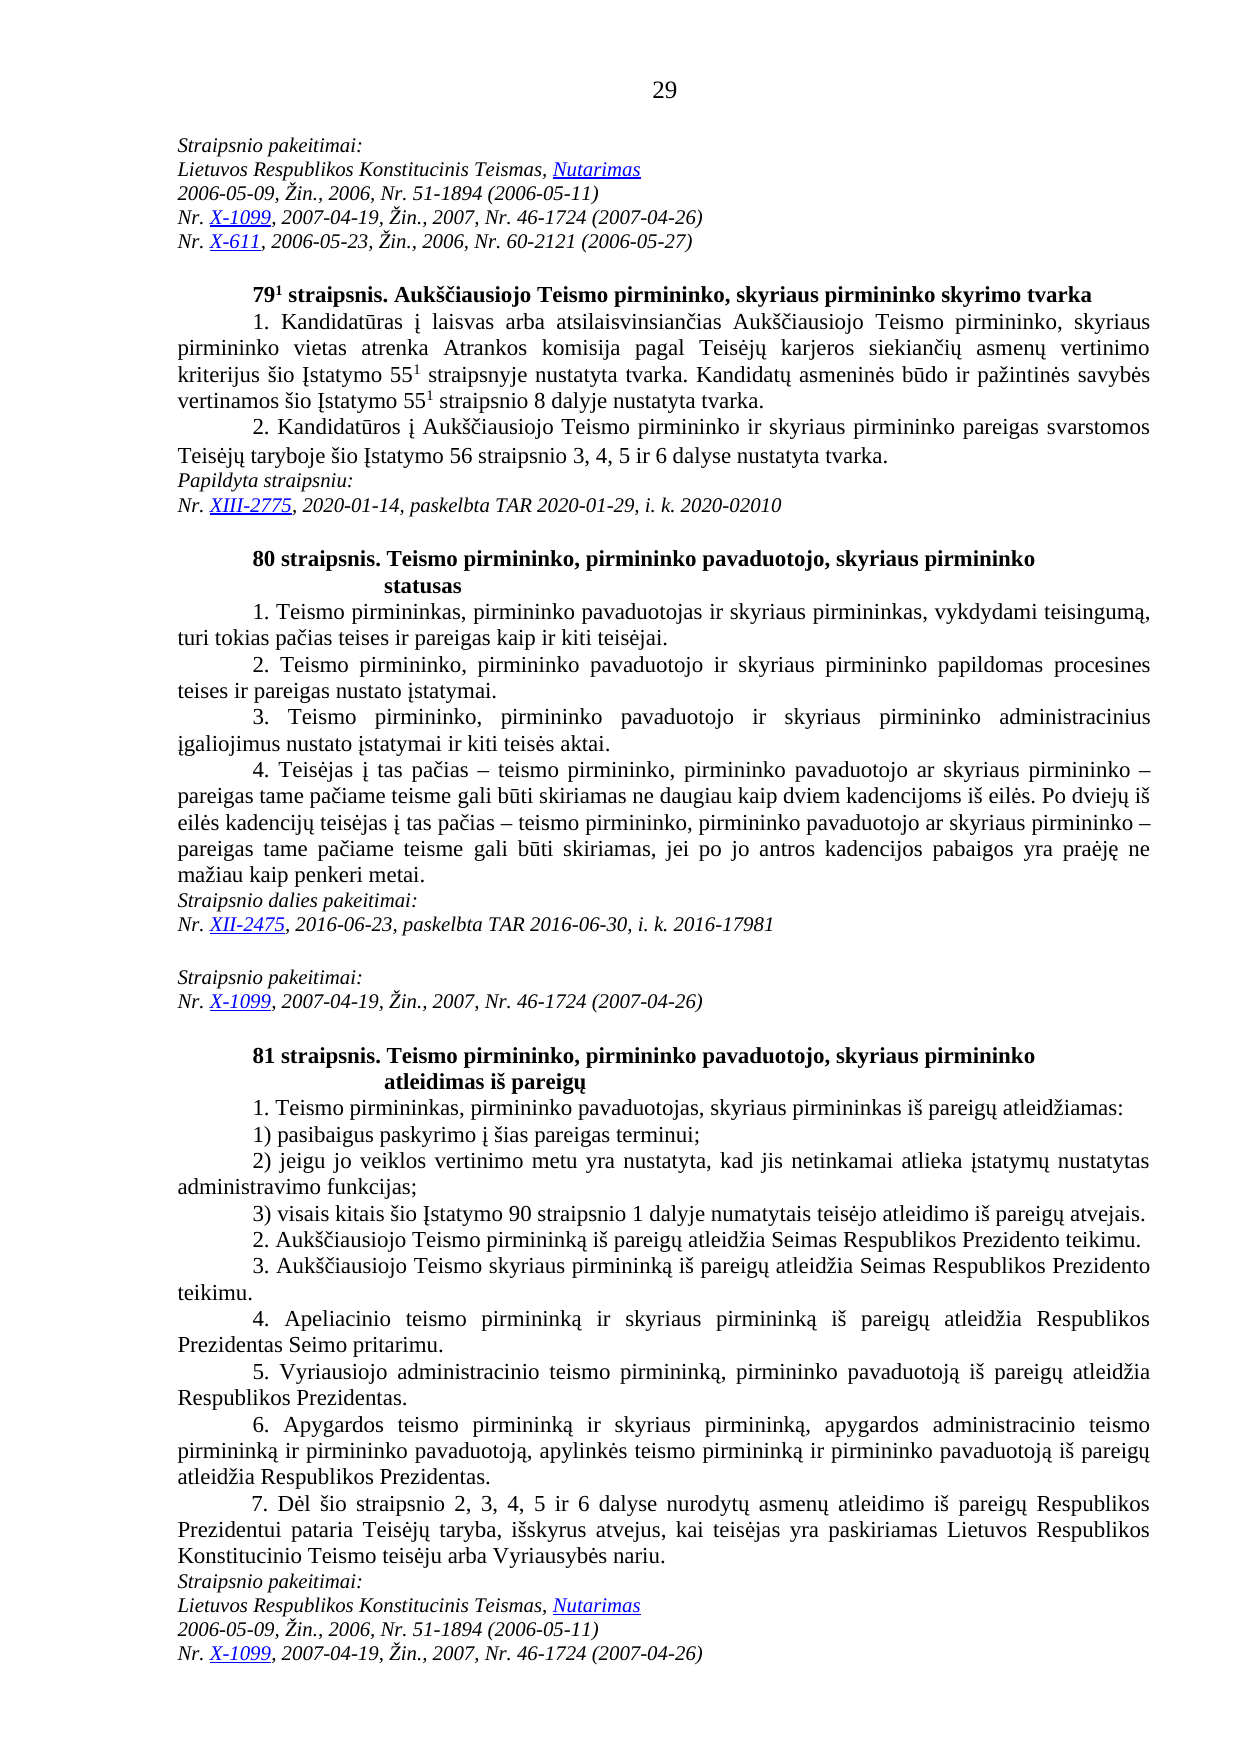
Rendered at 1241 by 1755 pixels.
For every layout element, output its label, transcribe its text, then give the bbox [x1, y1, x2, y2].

text 791 straipsnis. Aukščiausiojo Teismo pirmininko, skyriaus pirmininko skyrimo tvarka [252, 282, 1152, 308]
text 3. Aukščiausiojo Teismo skyriaus pirmininką iš pareigų atleidžia Seimas Respublikos Prezidento teikimu. [177, 1252, 1152, 1305]
text 2006-05-09, Žin., 2006, Nr. 51-1894 (2006-05-11) [177, 181, 1152, 205]
text Lietuvos Respublikos Konstitucinis Teismas, Nutarimas [177, 157, 1152, 181]
text statusas [384, 572, 1152, 598]
text 6. Apygardos teismo pirmininką ir skyriaus pirmininką, apygardos administracinio teismo pirmininką ir pirmininko pavaduotoją, apylinkės teismo pirmininką ir pirmininko pavaduotoją iš pareigų atleidžia Respublikos Prezidentas. [177, 1411, 1152, 1490]
text Nr. XII-2475, 2016-06-23, paskelbta TAR 2016-06-30, i. k. 2016-17981 [177, 912, 1152, 936]
text 80 straipsnis. Teismo pirmininko, pirmininko pavaduotojo, skyriaus pirmininko [252, 545, 1152, 572]
text Papildyta straipsniu: [177, 468, 1152, 492]
text 5. Vyriausiojo administracinio teismo pirmininką, pirmininko pavaduotoją iš pareigų atleidžia Respublikos Prezidentas. [177, 1358, 1152, 1411]
text 7. Dėl šio straipsnio 2, 3, 4, 5 ir 6 dalyse nurodytų asmenų atleidimo iš pareigų Respublikos Prezidentui pataria Teisėjų taryba, išskyrus atvejus, kai teisėjas yra paskiriamas Lietuvos Respublikos Konstitucinio Teismo teisėju arba Vyriausybės nariu. [177, 1490, 1152, 1569]
text Straipsnio pakeitimai: [177, 965, 1152, 989]
text 81 straipsnis. Teismo pirmininko, pirmininko pavaduotojo, skyriaus pirmininko [252, 1042, 1152, 1068]
text 3) visais kitais šio Įstatymo 90 straipsnio 1 dalyje numatytais teisėjo atleidimo iš pareigų atvejais. [177, 1200, 1152, 1226]
text 4. Teisėjas į tas pačias – teismo pirmininko, pirmininko pavaduotojo ar skyriaus pirmininko – pareigas tame pačiame teisme gali būti skiriamas ne daugiau kaip dviem kadencijoms iš eilės. Po dviejų iš eilės kadencijų teisėjas į tas pačias – teismo pirmininko, pirmininko pavaduotojo ar skyriaus pirmininko – pareigas tame pačiame teisme gali būti skiriamas, jei po jo antros kadencijos pabaigos yra praėję ne mažiau kaip penkeri metai. [177, 756, 1152, 888]
text Nr. X-1099, 2007-04-19, Žin., 2007, Nr. 46-1724 (2007-04-26) [177, 1641, 1152, 1665]
text Straipsnio dalies pakeitimai: [177, 888, 1152, 912]
text 2006-05-09, Žin., 2006, Nr. 51-1894 (2006-05-11) [177, 1617, 1152, 1641]
text Nr. X-1099, 2007-04-19, Žin., 2007, Nr. 46-1724 (2007-04-26) [177, 989, 1152, 1013]
text Lietuvos Respublikos Konstitucinis Teismas, Nutarimas [177, 1593, 1152, 1617]
text 2. Kandidatūros į Aukščiausiojo Teismo pirmininko ir skyriaus pirmininko pareigas svarstomos Teisėjų taryboje šio Įstatymo 56 straipsnio 3, 4, 5 ir 6 dalyse nustatyta tvarka. [177, 413, 1152, 468]
text 2. Teismo pirmininko, pirmininko pavaduotojo ir skyriaus pirmininko papildomas procesines teises ir pareigas nustato įstatymai. [177, 651, 1152, 703]
text 4. Apeliacinio teismo pirmininką ir skyriaus pirmininką iš pareigų atleidžia Respublikos Prezidentas Seimo pritarimu. [177, 1305, 1152, 1358]
text Nr. X-1099, 2007-04-19, Žin., 2007, Nr. 46-1724 (2007-04-26) [177, 205, 1152, 229]
text 1) pasibaigus paskyrimo į šias pareigas terminui; [177, 1121, 1152, 1147]
text 1. Teismo pirmininkas, pirmininko pavaduotojas ir skyriaus pirmininkas, vykdydami teisingumą, turi tokias pačias teises ir pareigas kaip ir kiti teisėjai. [177, 598, 1152, 651]
text Straipsnio pakeitimai: [177, 1569, 1152, 1593]
text 1. Teismo pirmininkas, pirmininko pavaduotojas, skyriaus pirmininkas iš pareigų atleidžiamas: [177, 1094, 1152, 1121]
text atleidimas iš pareigų [384, 1068, 1152, 1094]
text 2) jeigu jo veiklos vertinimo metu yra nustatyta, kad jis netinkamai atlieka įstatymų nustatytas administravimo funkcijas; [177, 1147, 1152, 1200]
text Nr. X-611, 2006-05-23, Žin., 2006, Nr. 60-2121 (2006-05-27) [177, 229, 1152, 253]
text 3. Teismo pirmininko, pirmininko pavaduotojo ir skyriaus pirmininko administracinius įgaliojimus nustato įstatymai ir kiti teisės aktai. [177, 703, 1152, 756]
text 1. Kandidatūras į laisvas arba atsilaisvinsiančias Aukščiausiojo Teismo pirmininko, skyriaus pirmininko vietas atrenka Atrankos komisija pagal Teisėjų karjeros siekiančių asmenų vertinimo kriterijus šio Įstatymo 551 straipsnyje nustatyta tvarka. Kandidatų asmeninės būdo ir pažintinės savybės vertinamos šio Įstatymo 551 straipsnio 8 dalyje nustatyta tvarka. [177, 308, 1152, 413]
text Nr. XIII-2775, 2020-01-14, paskelbta TAR 2020-01-29, i. k. 2020-02010 [177, 492, 1152, 517]
text 2. Aukščiausiojo Teismo pirmininką iš pareigų atleidžia Seimas Respublikos Prezidento teikimu. [177, 1226, 1152, 1252]
text Straipsnio pakeitimai: [177, 132, 1152, 157]
